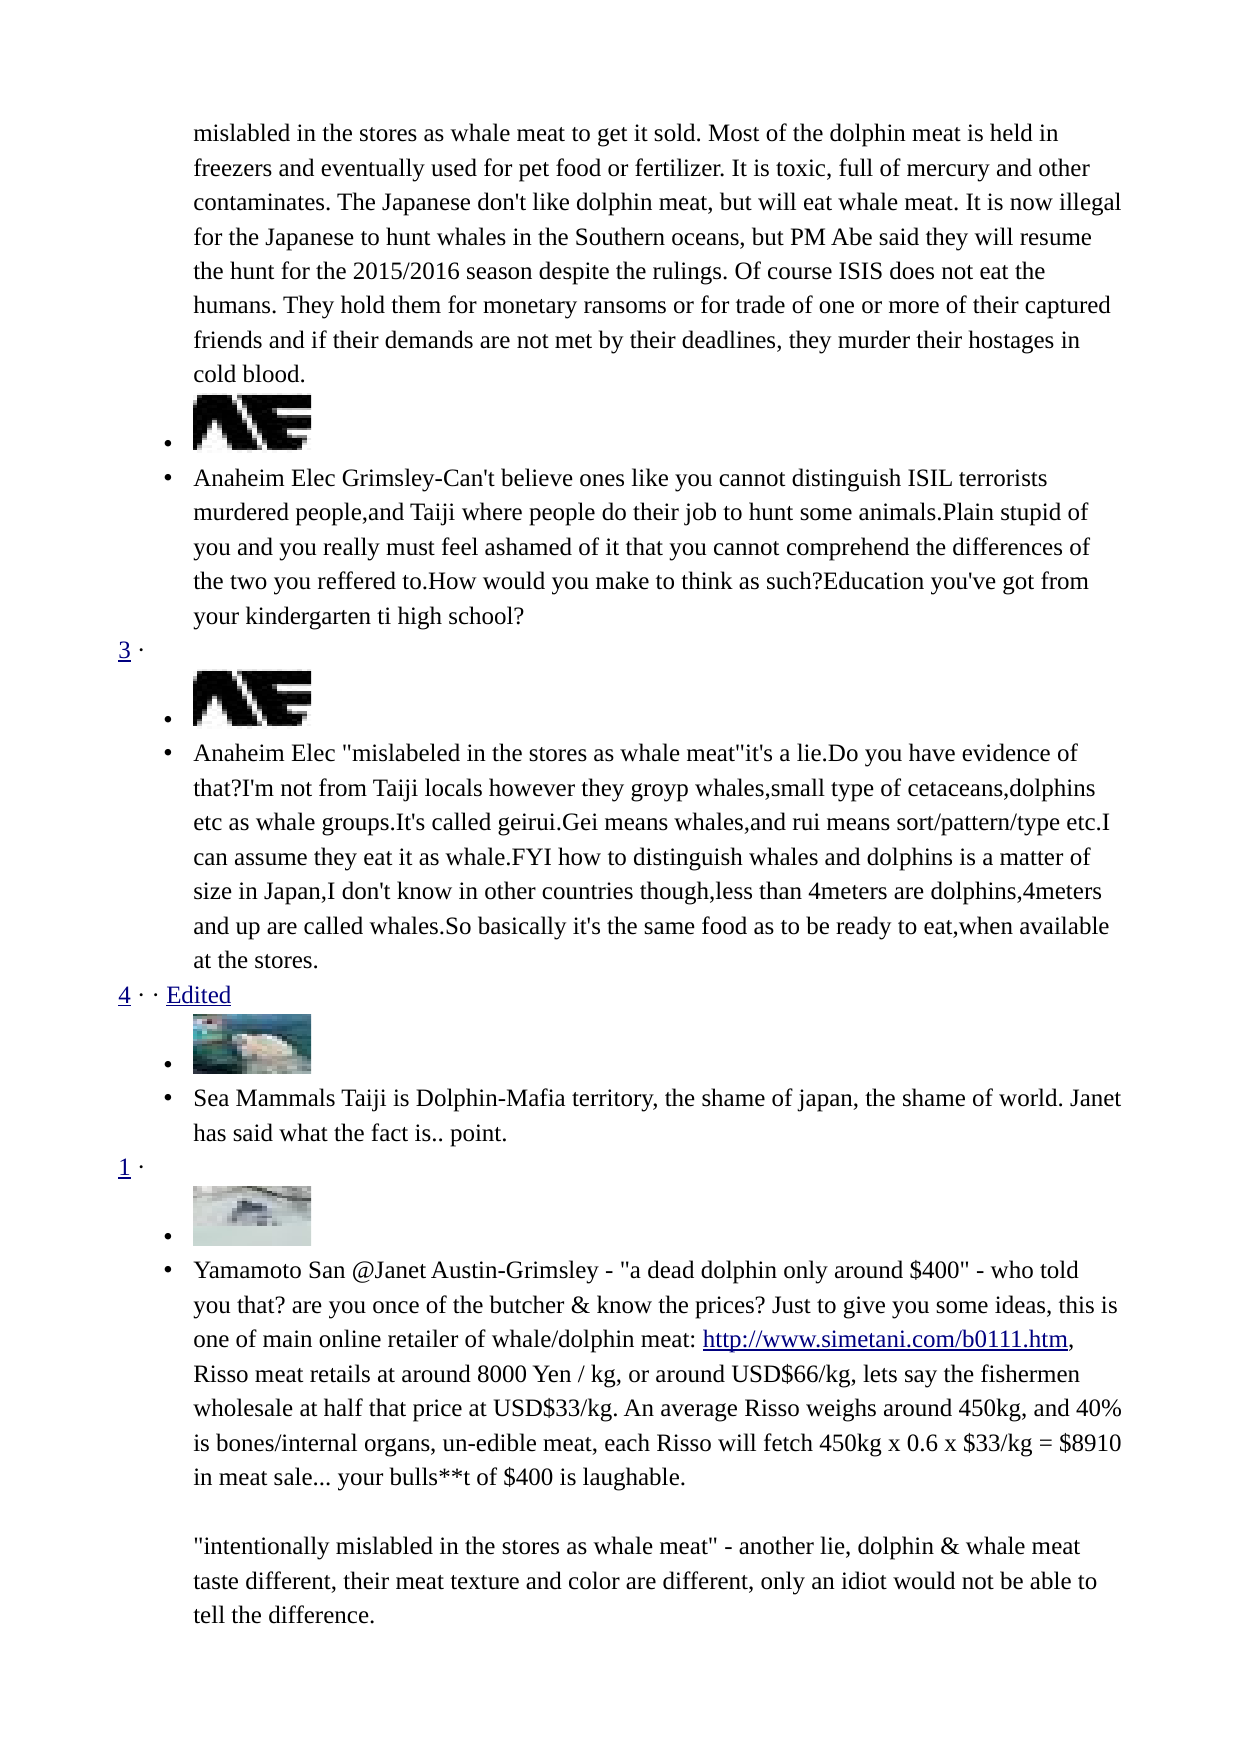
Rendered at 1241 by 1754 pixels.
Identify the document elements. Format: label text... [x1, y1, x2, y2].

list Sea Mammals Taiji is Dolphin-Mafia territory, the shame of japan, the shame of world. Janet has said what the fact is.. point. [164, 1083, 1122, 1146]
text 1 · [118, 1152, 1122, 1181]
picture [193, 1014, 312, 1074]
list mislabled in the stores as whale meat to get it sold. Most of the dolphin meat is held in freezers and eventually used for pet food or fertilizer. It is toxic, full of mercury and other contaminates. The Japanese don't like dolphin meat, but will eat whale meat. It is now illegal for the Japanese to hunt whales in the Southern oceans, but PM Abe said they will resume the hunt for the 2015/2016 season despite the rulings. Of course ISIS does not eat the humans. They hold them for monetary ransoms or for trade of one or more of their captured friends and if their demands are not met by their deadlines, they murder their hostages in cold blood. [164, 118, 1122, 388]
picture [193, 669, 312, 729]
picture [193, 1186, 312, 1246]
text 4 · · Edited [118, 980, 1122, 1009]
list Yamamoto San @Janet Austin-Grimsley - "a dead dolphin only around $400" - who told you that? are you once of the butcher & know the prices? Just to give you some ideas, this is one of main online retailer of whale/dolphin meat: http://www.simetani.com/b0111.htm, Risso meat retails at around 8000 Yen / kg, or around USD$66/kg, lets say the fishermen wholesale at half that price at USD$33/kg. An average Risso weighs around 450kg, and 40% is bones/internal organs, un-edible meat, each Risso will fetch 450kg x 0.6 x $33/kg = $8910 in meat sale... your bulls**t of $400 is laughable. "intentionally mislabled in the stores as whale meat" - another lie, dolphin & whale meat taste different, their meat texture and color are different, only an idiot would not be able to tell the difference. [164, 1256, 1122, 1629]
picture [193, 393, 312, 453]
list Anaheim Elec "mislabeled in the stores as whale meat"it's a lie.Do you have evidence of that?I'm not from Taiji locals however they groyp whales,small type of cetaceans,dolphins etc as whale groups.It's called geirui.Gei means whales,and rui means sort/pattern/type etc.I can assume they eat it as whale.FYI how to distinguish whales and dolphins is a matter of size in Japan,I don't know in other countries though,less than 4meters are dolphins,4meters and up are called whales.So basically it's the same food as to be ready to eat,when available at the stores. [164, 738, 1122, 974]
text 3 · [118, 635, 1122, 664]
list Anaheim Elec Grimsley-Can't believe ones like you cannot distinguish ISIL terrorists murdered people,and Taiji where people do their job to hunt some animals.Plain stupid of you and you really must feel ashamed of it that you cannot comprehend the differences of the two you reffered to.How would you make to think as such?Education you've got from your kindergarten ti high school? [164, 463, 1122, 629]
